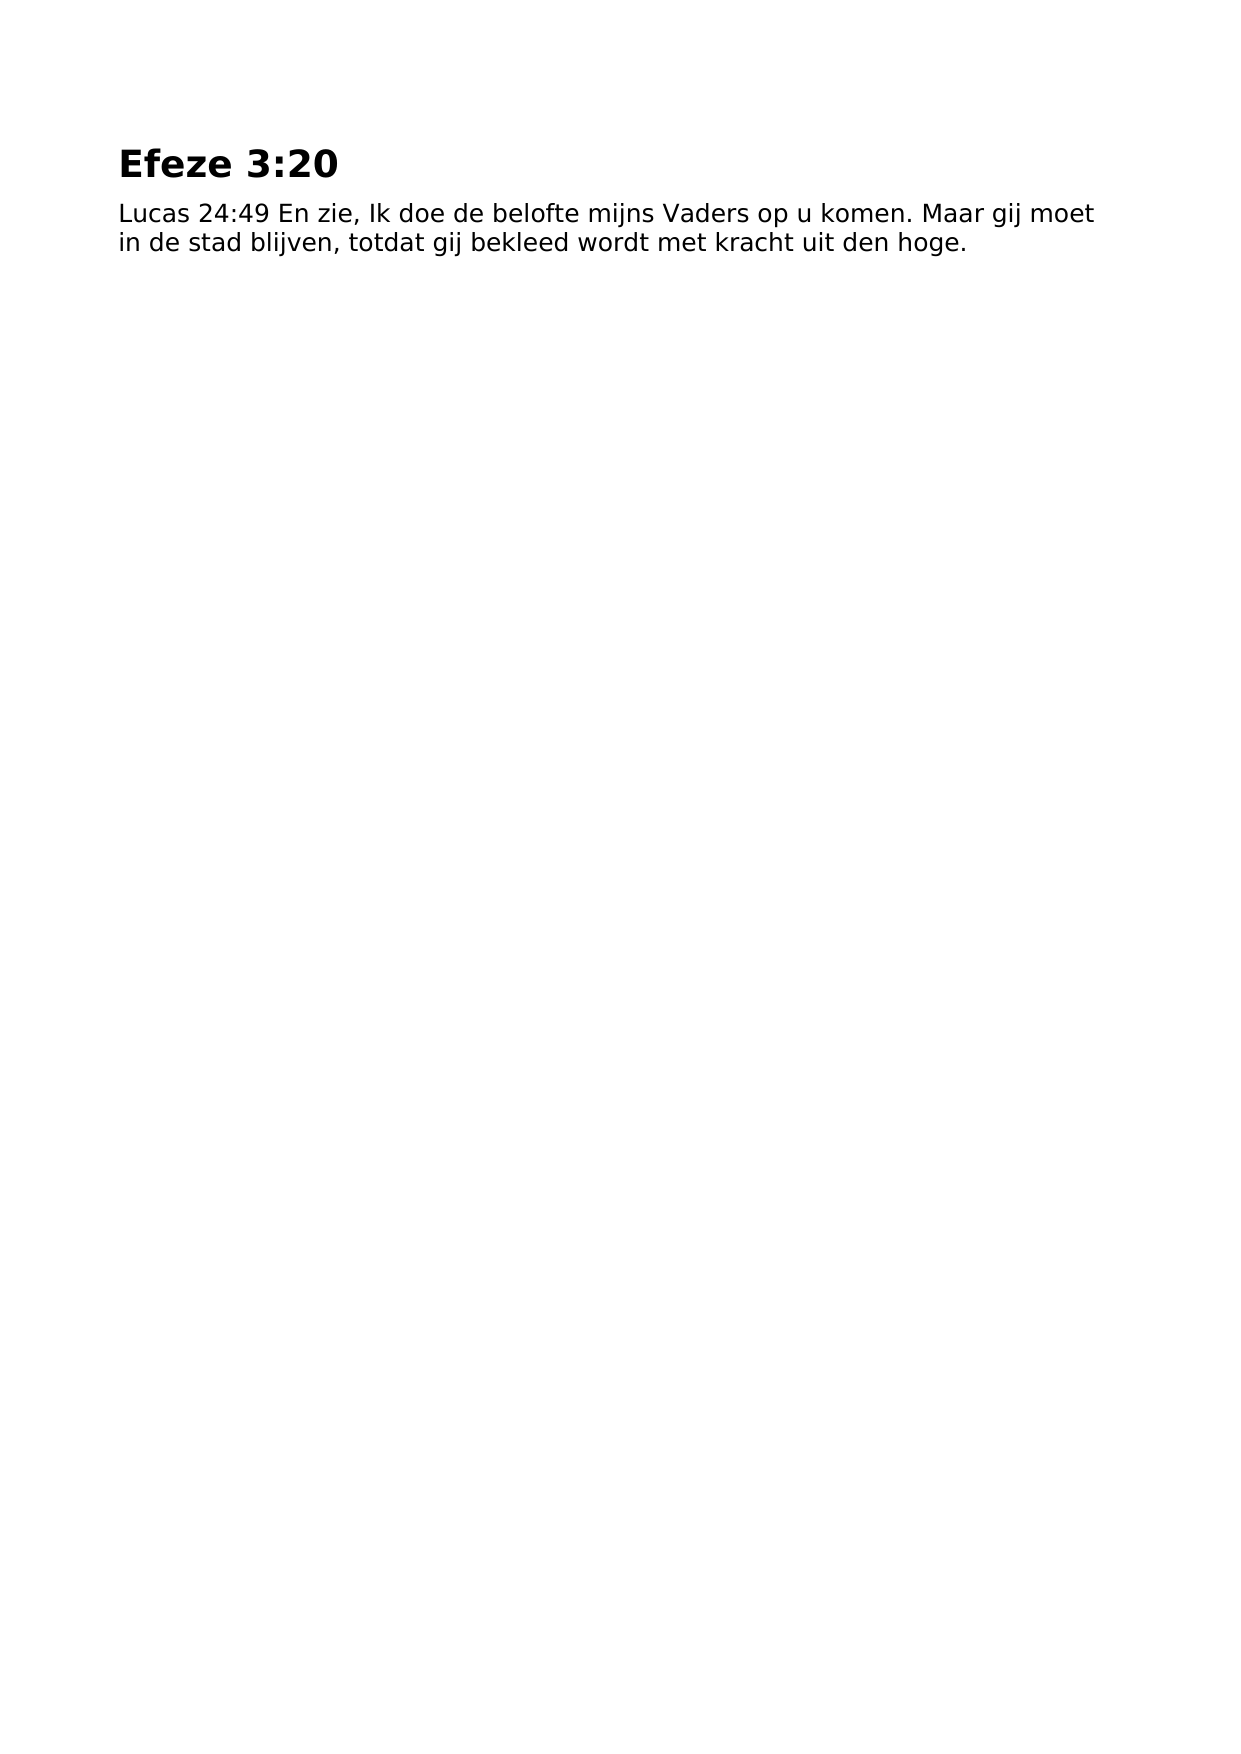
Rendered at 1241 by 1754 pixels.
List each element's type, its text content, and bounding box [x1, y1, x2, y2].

text Lucas 24:49 En zie, Ik doe de belofte mijns Vaders op u komen. Maar gij moet in de stad blijven, totdat gij bekleed wordt met kracht uit den hoge. [118, 199, 1122, 258]
subtitle Efeze 3:20 [118, 143, 1122, 187]
